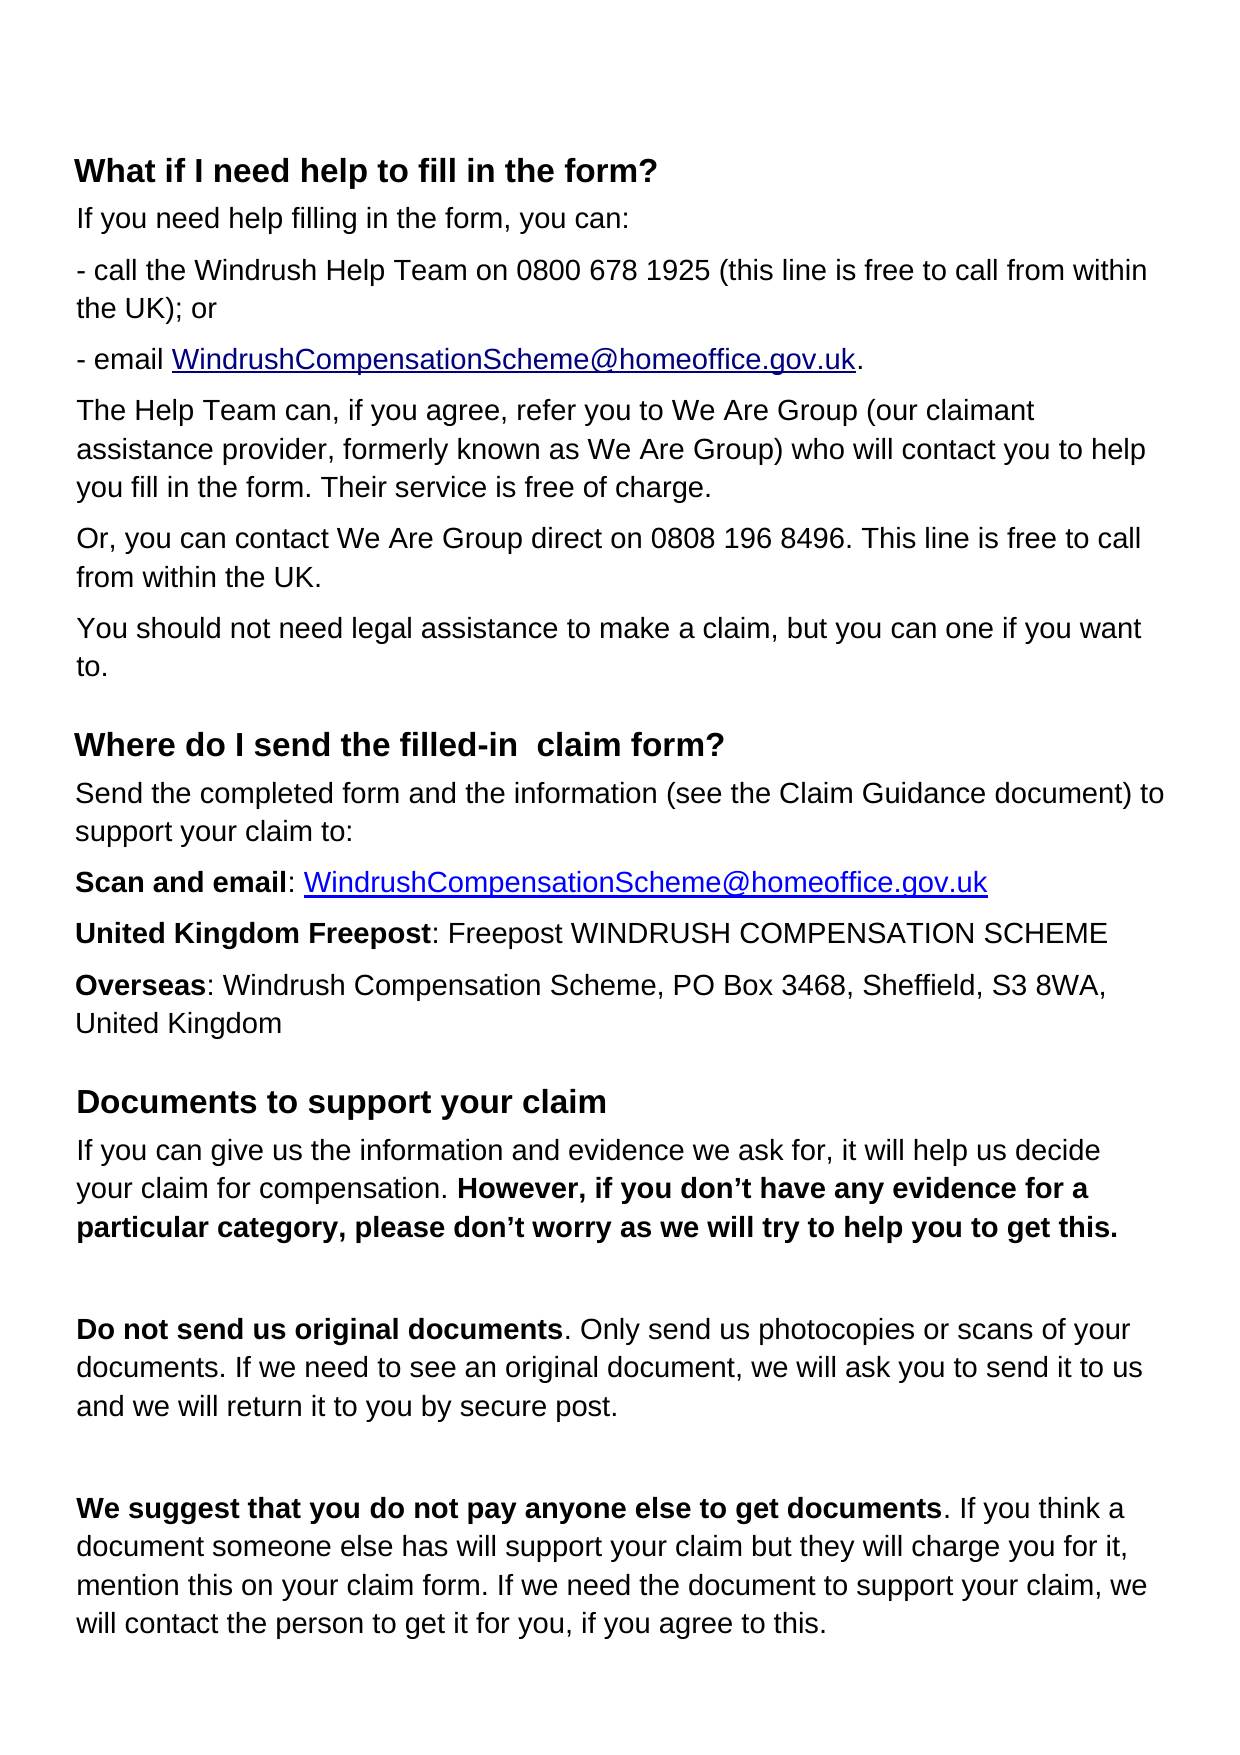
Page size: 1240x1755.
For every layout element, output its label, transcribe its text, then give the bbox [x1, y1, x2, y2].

subtitle Where do I send the filled-in claim form? [74, 725, 916, 764]
text The Help Team can, if you agree, refer you to We Are Group (our claimant assistance provider, formerly known as We Are Group) who will contact you to help you fill in the form. Their service is free of charge. [76, 393, 1164, 504]
text Do not send us original documents. Only send us photocopies or scans of your documents. If we need to see an original document, we will ask you to send it to us and we will return it to you by secure post. [76, 1312, 1164, 1422]
text - call the Windrush Help Team on 0800 678 1925 (this line is free to call from within the UK); or [76, 252, 1164, 324]
text Overseas: Windrush Compensation Scheme, PO Box 3468, Sheffield, S3 8WA, United Kingdom [75, 967, 1168, 1039]
subtitle What if I need help to fill in the form? [74, 151, 916, 189]
text You should not need legal assistance to make a claim, but you can one if you want to. [76, 611, 1164, 683]
text Or, you can contact We Are Group direct on 0808 196 8496. This line is free to call from within the UK. [76, 521, 1164, 593]
text If you need help filling in the form, you can: [76, 201, 1164, 235]
text - email WindrushCompensationScheme@homeoffice.gov.uk. [76, 342, 1164, 376]
text We suggest that you do not pay anyone else to get documents. If you think a document someone else has will support your claim but they will charge you for it, mention this on your claim form. If we need the document to support your claim, we will contact the person to get it for you, if you agree to this. [76, 1491, 1164, 1640]
text United Kingdom Freepost: Freepost WINDRUSH COMPENSATION SCHEME [75, 916, 1168, 950]
text Scan and email: WindrushCompensationScheme@homeoffice.gov.uk [75, 865, 1168, 899]
text If you can give us the information and evidence we ask for, it will help us decide your claim for compensation. However, if you don’t have any evidence for a particular category, please don’t worry as we will try to help you to get this. [76, 1132, 1164, 1243]
subtitle Documents to support your claim [76, 1082, 1164, 1121]
text Send the completed form and the information (see the Claim Guidance document) to support your claim to: [75, 776, 1168, 848]
